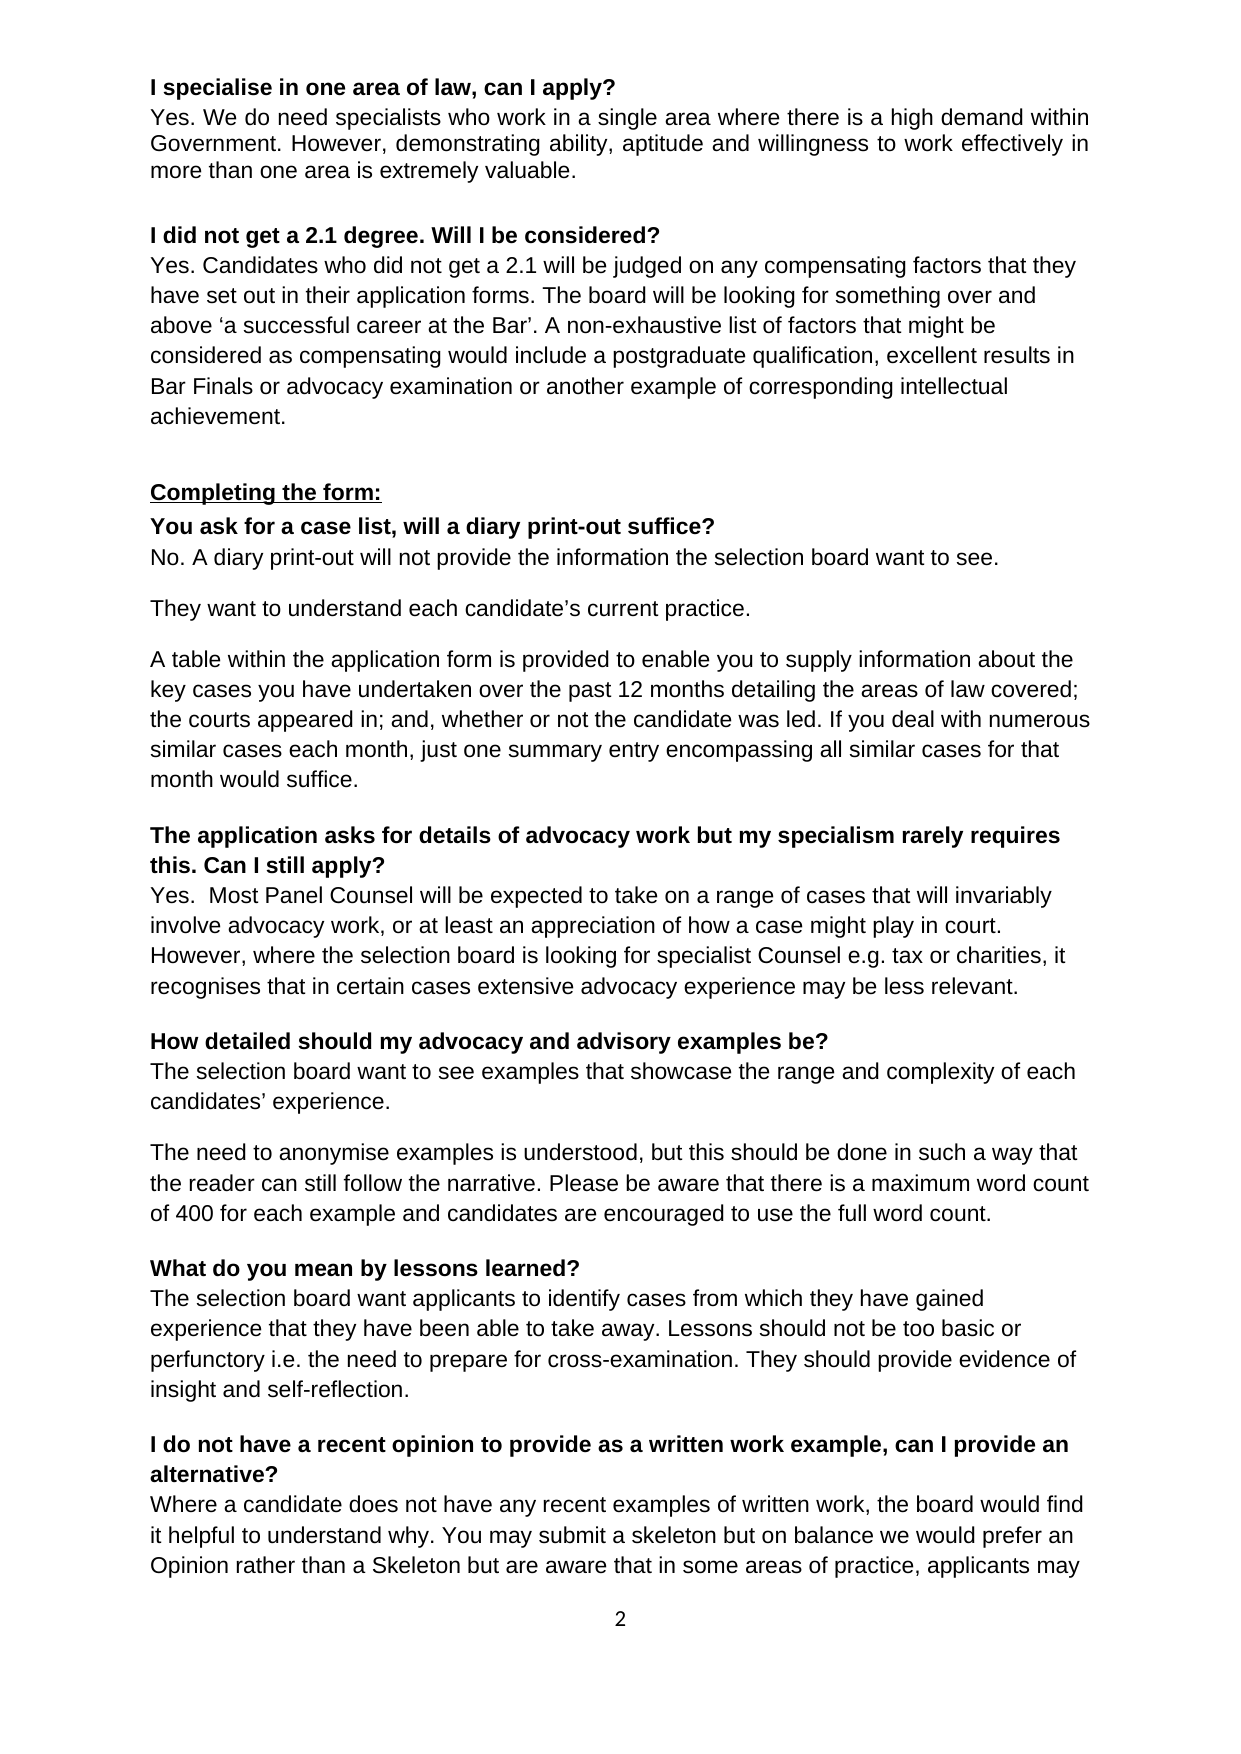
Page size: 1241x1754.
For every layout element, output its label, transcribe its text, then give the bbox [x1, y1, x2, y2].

text Where a candidate does not have any recent examples of written work, the board would find it helpful to understand why. You may submit a skeleton but on balance we would prefer an Opinion rather than a Skeleton but are aware that in some areas of practice, applicants may [150, 1491, 1090, 1578]
text The selection board want to see examples that showcase the range and complexity of each candidates’ experience. [150, 1058, 1090, 1114]
subtitle I do not have a recent opinion to provide as a written work example, can I provide an alternative? [150, 1431, 1090, 1487]
subtitle How detailed should my advocacy and advisory examples be? [150, 1028, 1090, 1054]
text Yes. Most Panel Counsel will be expected to take on a range of cases that will invariably involve advocacy work, or at least an appreciation of how a case might play in court. However, where the selection board is looking for specialist Counsel e.g. tax or charities, it recognises that in certain cases extensive advocacy experience may be less relevant. [150, 882, 1090, 999]
text They want to understand each candidate’s current practice. [150, 594, 1090, 621]
text Yes. We do need specialists who work in a single area where there is a high demand within Government. However, demonstrating ability, aptitude and willingness to work effectively in more than one area is extremely valuable. [150, 104, 1090, 183]
text The selection board want applicants to identify cases from which they have gained experience that they have been able to take away. Lessons should not be too basic or perfunctory i.e. the need to prepare for cross-examination. They should provide evidence of insight and self-reflection. [150, 1285, 1090, 1402]
subtitle Completing the form: [150, 479, 1090, 505]
subtitle I specialise in one area of law, can I apply? [150, 74, 1090, 100]
subtitle What do you mean by lessons learned? [150, 1255, 1090, 1281]
subtitle You ask for a case list, will a diary print-out suffice? [150, 513, 1090, 539]
text A table within the application form is provided to enable you to supply information about the key cases you have undertaken over the past 12 months detailing the areas of law covered; the courts appeared in; and, whether or not the candidate was led. If you deal with numerous similar cases each month, just one summary entry encompassing all similar cases for that month would suffice. [150, 646, 1090, 793]
subtitle The application asks for details of advocacy work but my specialism rarely requires this. Can I still apply? [150, 822, 1090, 878]
text No. A diary print-out will not provide the information the selection board want to see. [150, 543, 1090, 570]
subtitle I did not get a 2.1 degree. Will I be considered? [150, 222, 1090, 248]
text The need to anonymise examples is understood, but this should be done in such a way that the reader can still follow the narrative. Please be aware that there is a maximum word count of 400 for each example and candidates are encouraged to use the full word count. [150, 1139, 1090, 1226]
text Yes. Candidates who did not get a 2.1 will be judged on any compensating factors that they have set out in their application forms. The board will be looking for something over and above ‘a successful career at the Bar’. A non-exhaustive list of factors that might be considered as compensating would include a postgraduate qualification, excellent results in Bar Finals or advocacy examination or another example of corresponding intellectual achievement. [150, 252, 1090, 429]
